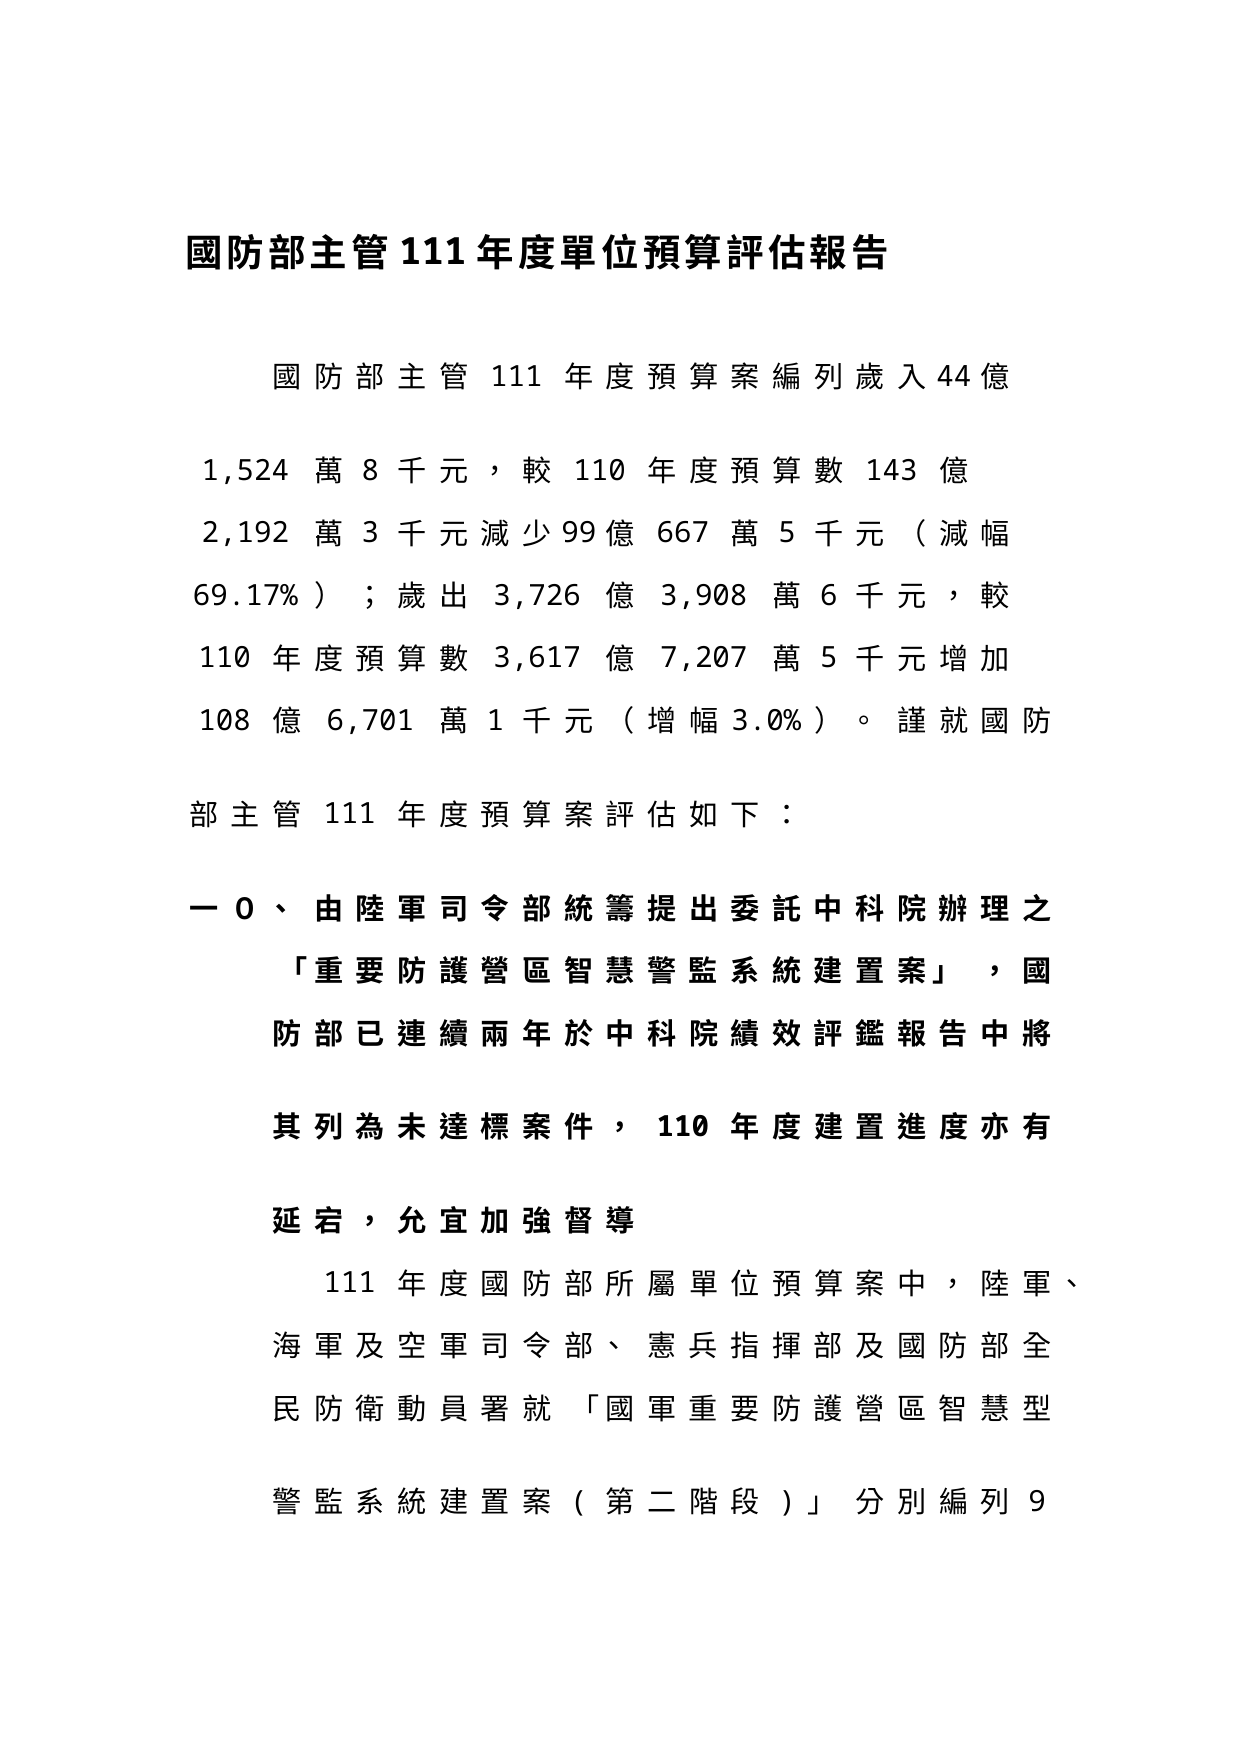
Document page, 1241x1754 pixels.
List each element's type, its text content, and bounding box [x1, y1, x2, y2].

text 111年度國防部所屬單位預算案中，陸軍、海軍及空軍司令部、憲兵指揮部及國防部全民防衛動員署就「國軍重要防護營區智慧型警監系統建置案(第二階段)」分別編列9億1,190萬6千元、7億811萬3千元、10億5,893萬8千元、8,163萬6千元及7,402萬8千元。國防部係自108年度起分2階段委由國家中山科學研究院(以下簡稱中科院)辦理重要防護營區智慧警監系統建置，然揆於中科院108及109年度績效評鑑報告中，該案有關資通電軍、陸軍及空軍等單位之執行情形，被國防部列為未達標案件，且原規劃110年上半年應完成陸軍25處營區建置亦已申請延後工期。爰國防部允宜加強督導中科院依約定期程、如期如質完成各軍種營區智慧警監系統建置工作。經查： [242, 1240, 1058, 1552]
text 一０、由陸軍司令部統籌提出委託中科院辦理之「重要防護營區智慧警監系統建置案」，國防部已連續兩年於中科院績效評鑑報告中將其列為未達標案件，110年度建置進度亦有延宕，允宜加強督導 [183, 865, 1058, 1240]
text 國防部主管111年度單位預算評估報告 [183, 177, 1058, 302]
text 國防部主管111年度預算案編列歲入44億1,524萬8千元，較110年度預算數143億2,192萬3千元減少99億667萬5千元（減幅69.17%）；歲出3,726億3,908萬6千元，較110年度預算數3,617億7,207萬5千元增加108億6,701萬1千元（增幅3.0%）。謹就國防部主管111年度預算案評估如下： [183, 302, 1058, 865]
